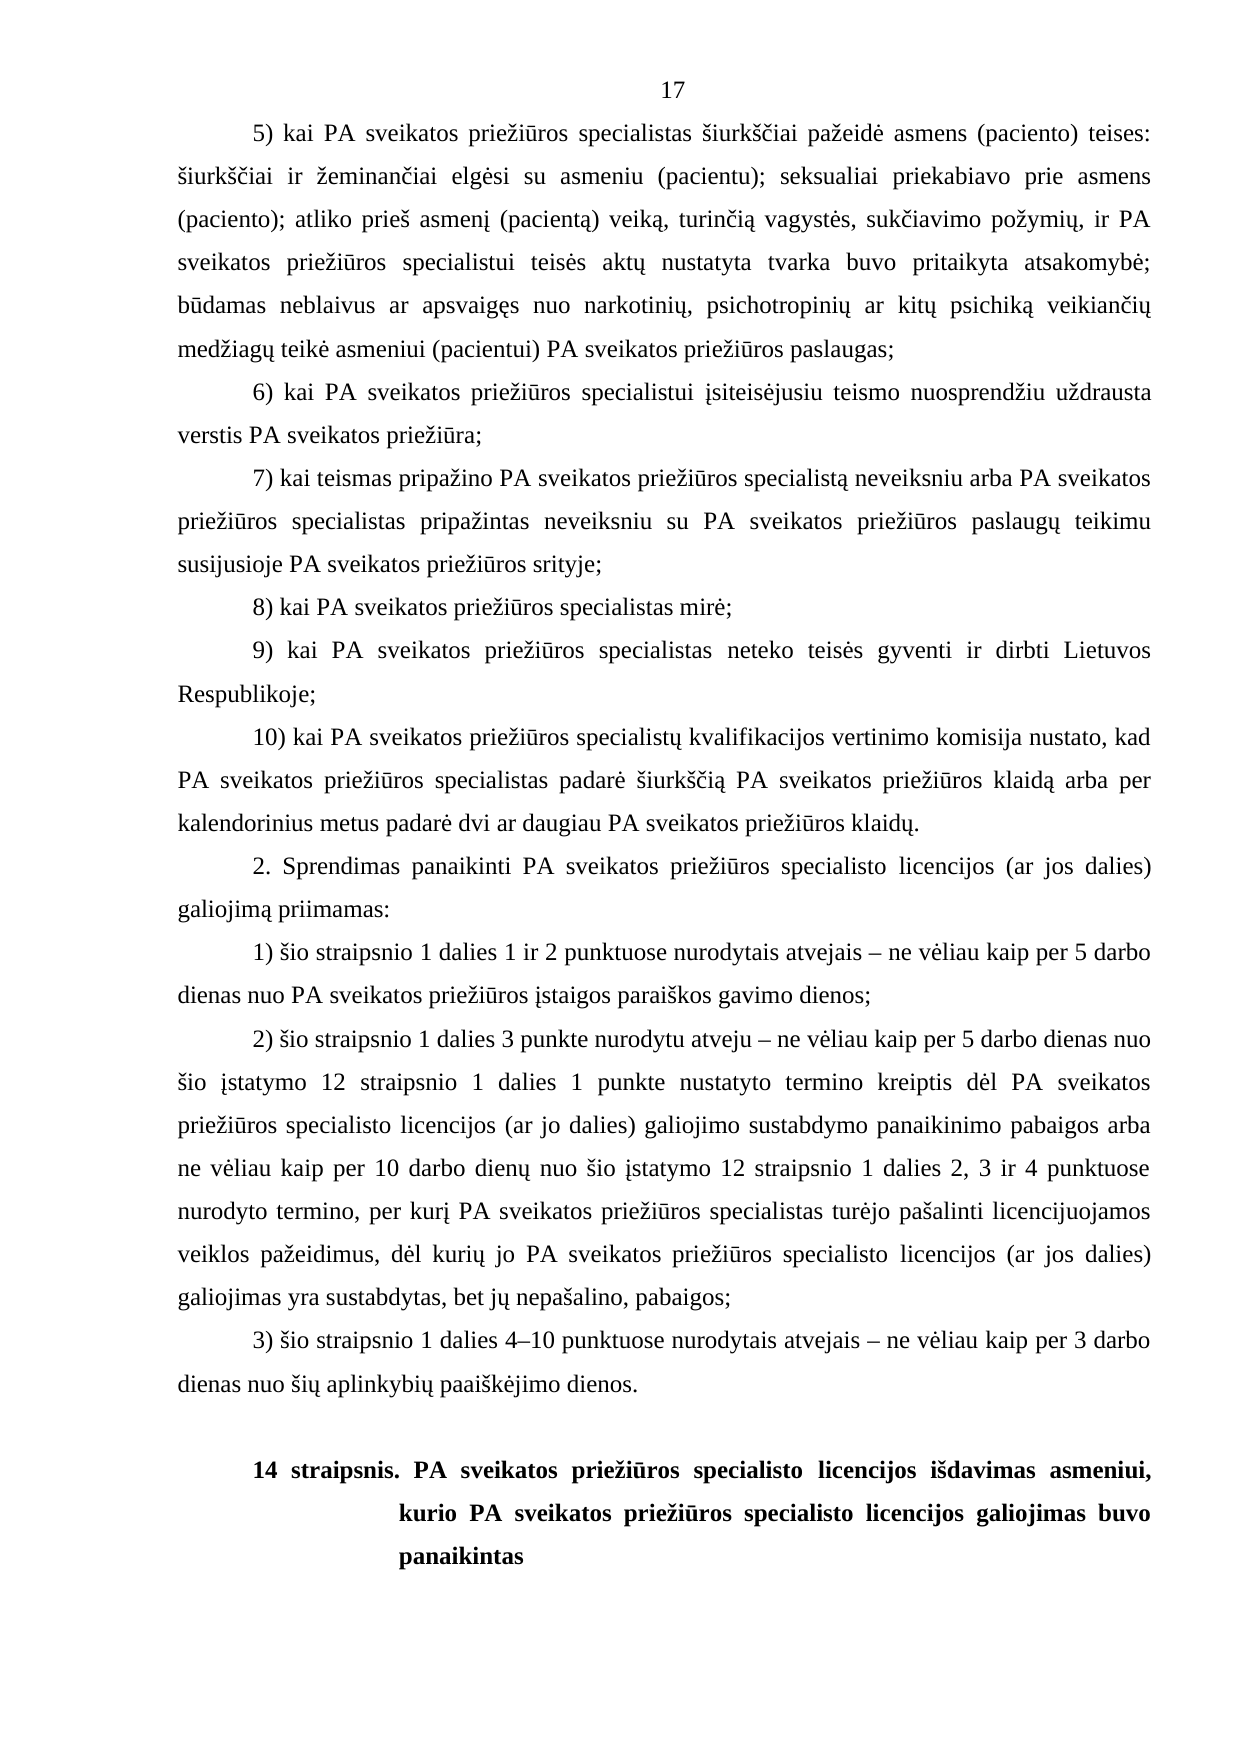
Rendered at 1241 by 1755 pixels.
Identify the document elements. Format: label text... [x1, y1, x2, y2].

text 1) šio straipsnio 1 dalies 1 ir 2 punktuose nurodytais atvejais – ne vėliau kaip per 5 darbo dienas nuo PA sveikatos priežiūros įstaigos paraiškos gavimo dienos; [177, 937, 1152, 1009]
text 2. Sprendimas panaikinti PA sveikatos priežiūros specialisto licencijos (ar jos dalies) galiojimą priimamas: [177, 851, 1152, 923]
text 10) kai PA sveikatos priežiūros specialistų kvalifikacijos vertinimo komisija nustato, kad PA sveikatos priežiūros specialistas padarė šiurkščią PA sveikatos priežiūros klaidą arba per kalendorinius metus padarė dvi ar daugiau PA sveikatos priežiūros klaidų. [177, 722, 1152, 837]
text 7) kai teismas pripažino PA sveikatos priežiūros specialistą neveiksniu arba PA sveikatos priežiūros specialistas pripažintas neveiksniu su PA sveikatos priežiūros paslaugų teikimu susijusioje PA sveikatos priežiūros srityje; [177, 463, 1152, 578]
text 9) kai PA sveikatos priežiūros specialistas neteko teisės gyventi ir dirbti Lietuvos Respublikoje; [177, 636, 1152, 707]
text 6) kai PA sveikatos priežiūros specialistui įsiteisėjusiu teismo nuosprendžiu uždrausta verstis PA sveikatos priežiūra; [177, 377, 1152, 449]
text 14 straipsnis. PA sveikatos priežiūros specialisto licencijos išdavimas asmeniui, kurio PA sveikatos priežiūros specialisto licencijos galiojimas buvo panaikintas [252, 1455, 1152, 1570]
text 8) kai PA sveikatos priežiūros specialistas mirė; [177, 592, 1152, 621]
text 3) šio straipsnio 1 dalies 4–10 punktuose nurodytais atvejais – ne vėliau kaip per 3 darbo dienas nuo šių aplinkybių paaiškėjimo dienos. [177, 1326, 1152, 1397]
text 5) kai PA sveikatos priežiūros specialistas šiurkščiai pažeidė asmens (paciento) teises: šiurkščiai ir žeminančiai elgėsi su asmeniu (pacientu); seksualiai priekabiavo prie asmens (paciento); atliko prieš asmenį (pacientą) veiką, turinčią vagystės, sukčiavimo požymių, ir PA sveikatos priežiūros specialistui teisės aktų nustatyta tvarka buvo pritaikyta atsakomybė; būdamas neblaivus ar apsvaigęs nuo narkotinių, psichotropinių ar kitų psichiką veikiančių medžiagų teikė asmeniui (pacientui) PA sveikatos priežiūros paslaugas; [177, 118, 1152, 362]
text 2) šio straipsnio 1 dalies 3 punkte nurodytu atveju – ne vėliau kaip per 5 darbo dienas nuo šio įstatymo 12 straipsnio 1 dalies 1 punkte nustatyto termino kreiptis dėl PA sveikatos priežiūros specialisto licencijos (ar jo dalies) galiojimo sustabdymo panaikinimo pabaigos arba ne vėliau kaip per 10 darbo dienų nuo šio įstatymo 12 straipsnio 1 dalies 2, 3 ir 4 punktuose nurodyto termino, per kurį PA sveikatos priežiūros specialistas turėjo pašalinti licencijuojamos veiklos pažeidimus, dėl kurių jo PA sveikatos priežiūros specialisto licencijos (ar jos dalies) galiojimas yra sustabdytas, bet jų nepašalino, pabaigos; [177, 1024, 1152, 1311]
